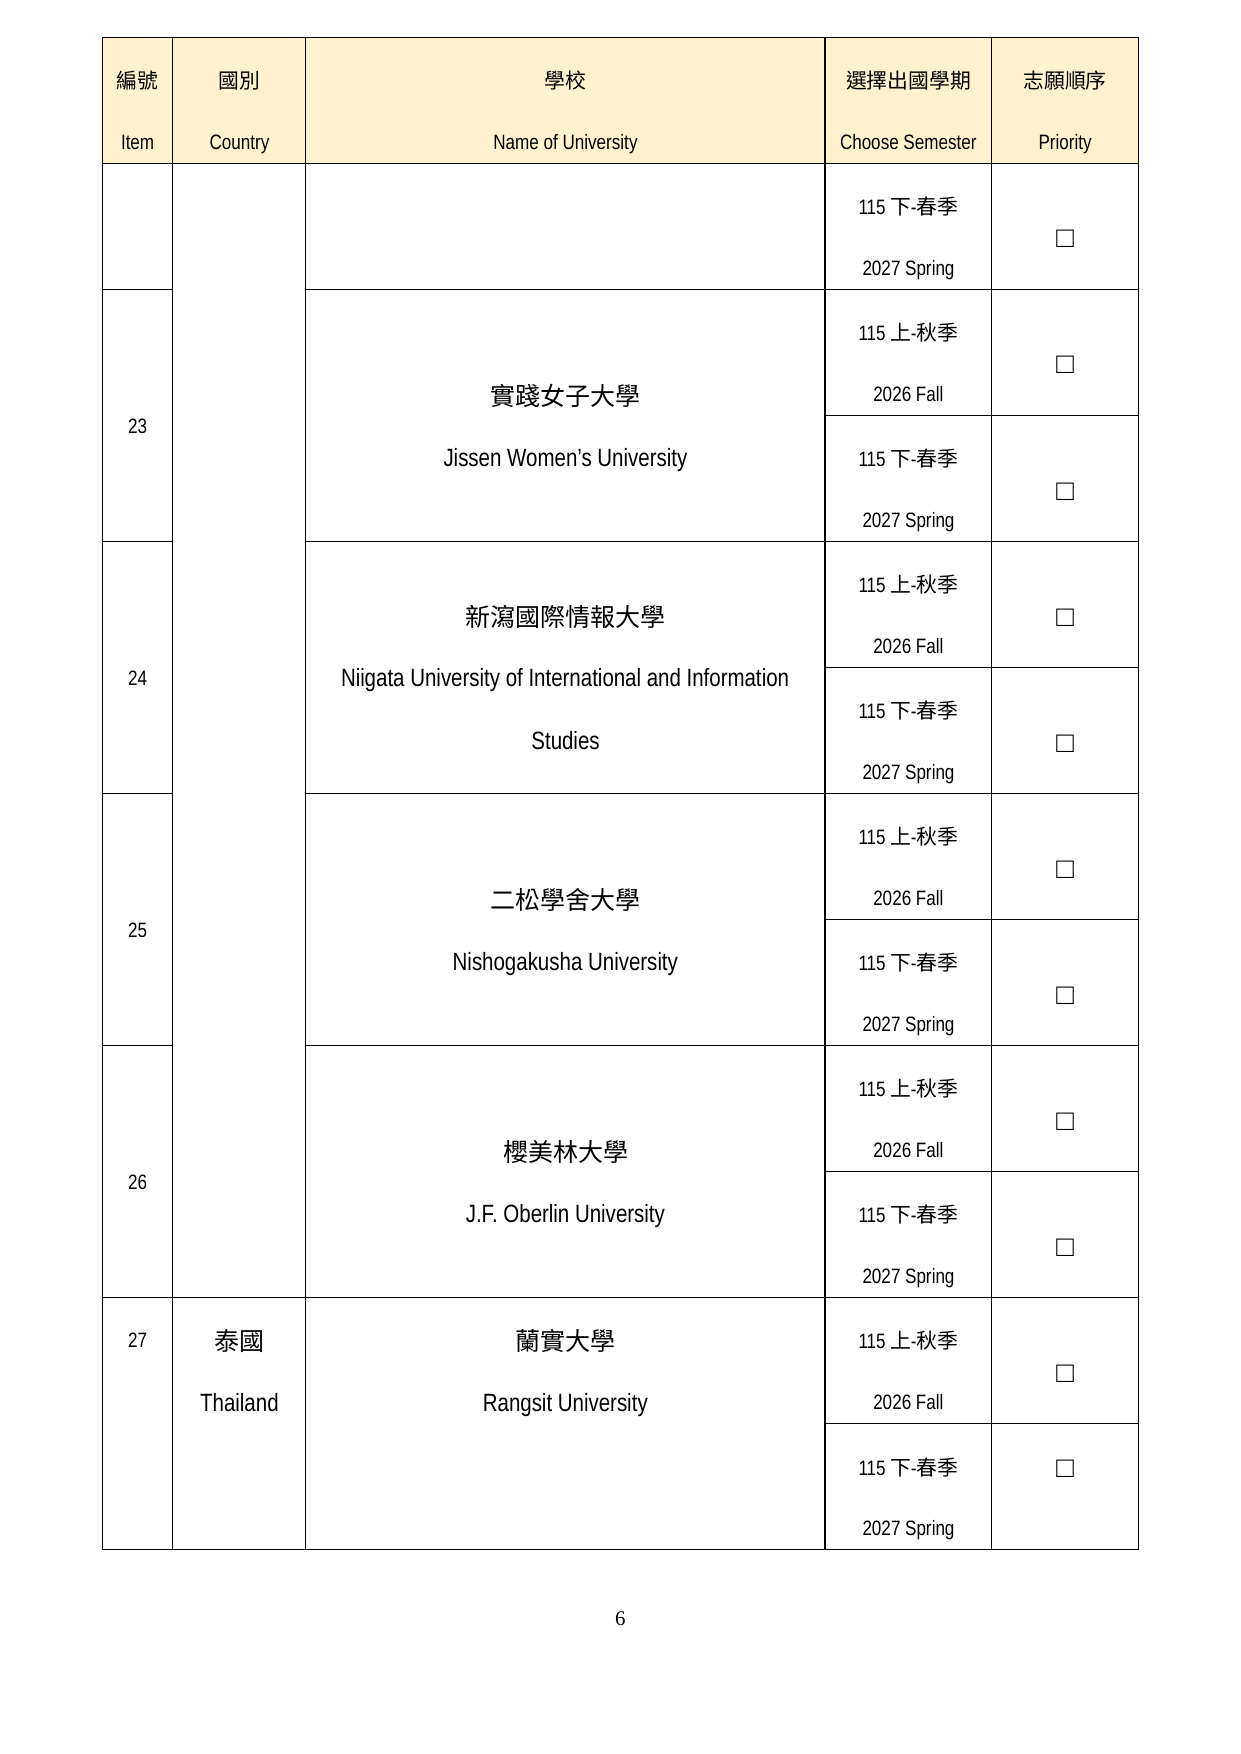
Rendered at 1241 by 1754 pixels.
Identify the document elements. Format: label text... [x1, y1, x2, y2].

table_cell □ [992, 1172, 1138, 1297]
table_cell 115下-春季 2027 Spring [826, 668, 991, 793]
table_header 國別 Country [173, 38, 305, 163]
table_cell 27 [103, 1298, 172, 1549]
table_cell 115下-春季 2027 Spring [826, 416, 991, 541]
table_cell □ [992, 1424, 1138, 1549]
table_cell 115上-秋季 2026 Fall [826, 794, 991, 919]
table_cell □ [992, 794, 1138, 919]
table_cell □ [992, 164, 1138, 289]
table_header 選擇出國學期 Choose Semester [826, 38, 991, 163]
table_cell 實踐女子大學 Jissen Women’s University [306, 290, 824, 541]
table_cell □ [992, 416, 1138, 541]
table_cell 24 [103, 542, 172, 793]
table_cell 26 [103, 1046, 172, 1297]
table_cell 二松學舍大學 Nishogakusha University [306, 794, 824, 1045]
table_cell 23 [103, 290, 172, 541]
table_cell 蘭實大學 Rangsit University [306, 1298, 824, 1549]
table_cell 115下-春季 2027 Spring [826, 1424, 991, 1549]
table_cell □ [992, 920, 1138, 1045]
table_header 編號 Item [103, 38, 172, 163]
table_cell 新瀉國際情報大學 Niigata University of International and Information Studies [306, 542, 824, 793]
table_header 志願順序 Priority [992, 38, 1138, 163]
table_cell [306, 164, 824, 289]
table_cell □ [992, 542, 1138, 667]
table_cell 115上-秋季 2026 Fall [826, 1046, 991, 1171]
table_cell 25 [103, 794, 172, 1045]
table_cell 115下-春季 2027 Spring [826, 920, 991, 1045]
table_cell 櫻美林大學 J.F. Oberlin University [306, 1046, 824, 1297]
table_cell □ [992, 1046, 1138, 1171]
table_cell □ [992, 290, 1138, 415]
table_cell 115上-秋季 2026 Fall [826, 1298, 991, 1423]
table_header 學校 Name of University [306, 38, 824, 163]
table_cell □ [992, 1298, 1138, 1423]
table_cell 泰國 Thailand [173, 1298, 305, 1549]
table_cell [103, 164, 172, 289]
table_cell 115下-春季 2027 Spring [826, 1172, 991, 1297]
table_cell □ [992, 668, 1138, 793]
table_cell 115下-春季 2027 Spring [826, 164, 991, 289]
table_cell 115上-秋季 2026 Fall [826, 542, 991, 667]
table_cell 115上-秋季 2026 Fall [826, 290, 991, 415]
table_cell [173, 164, 305, 1297]
